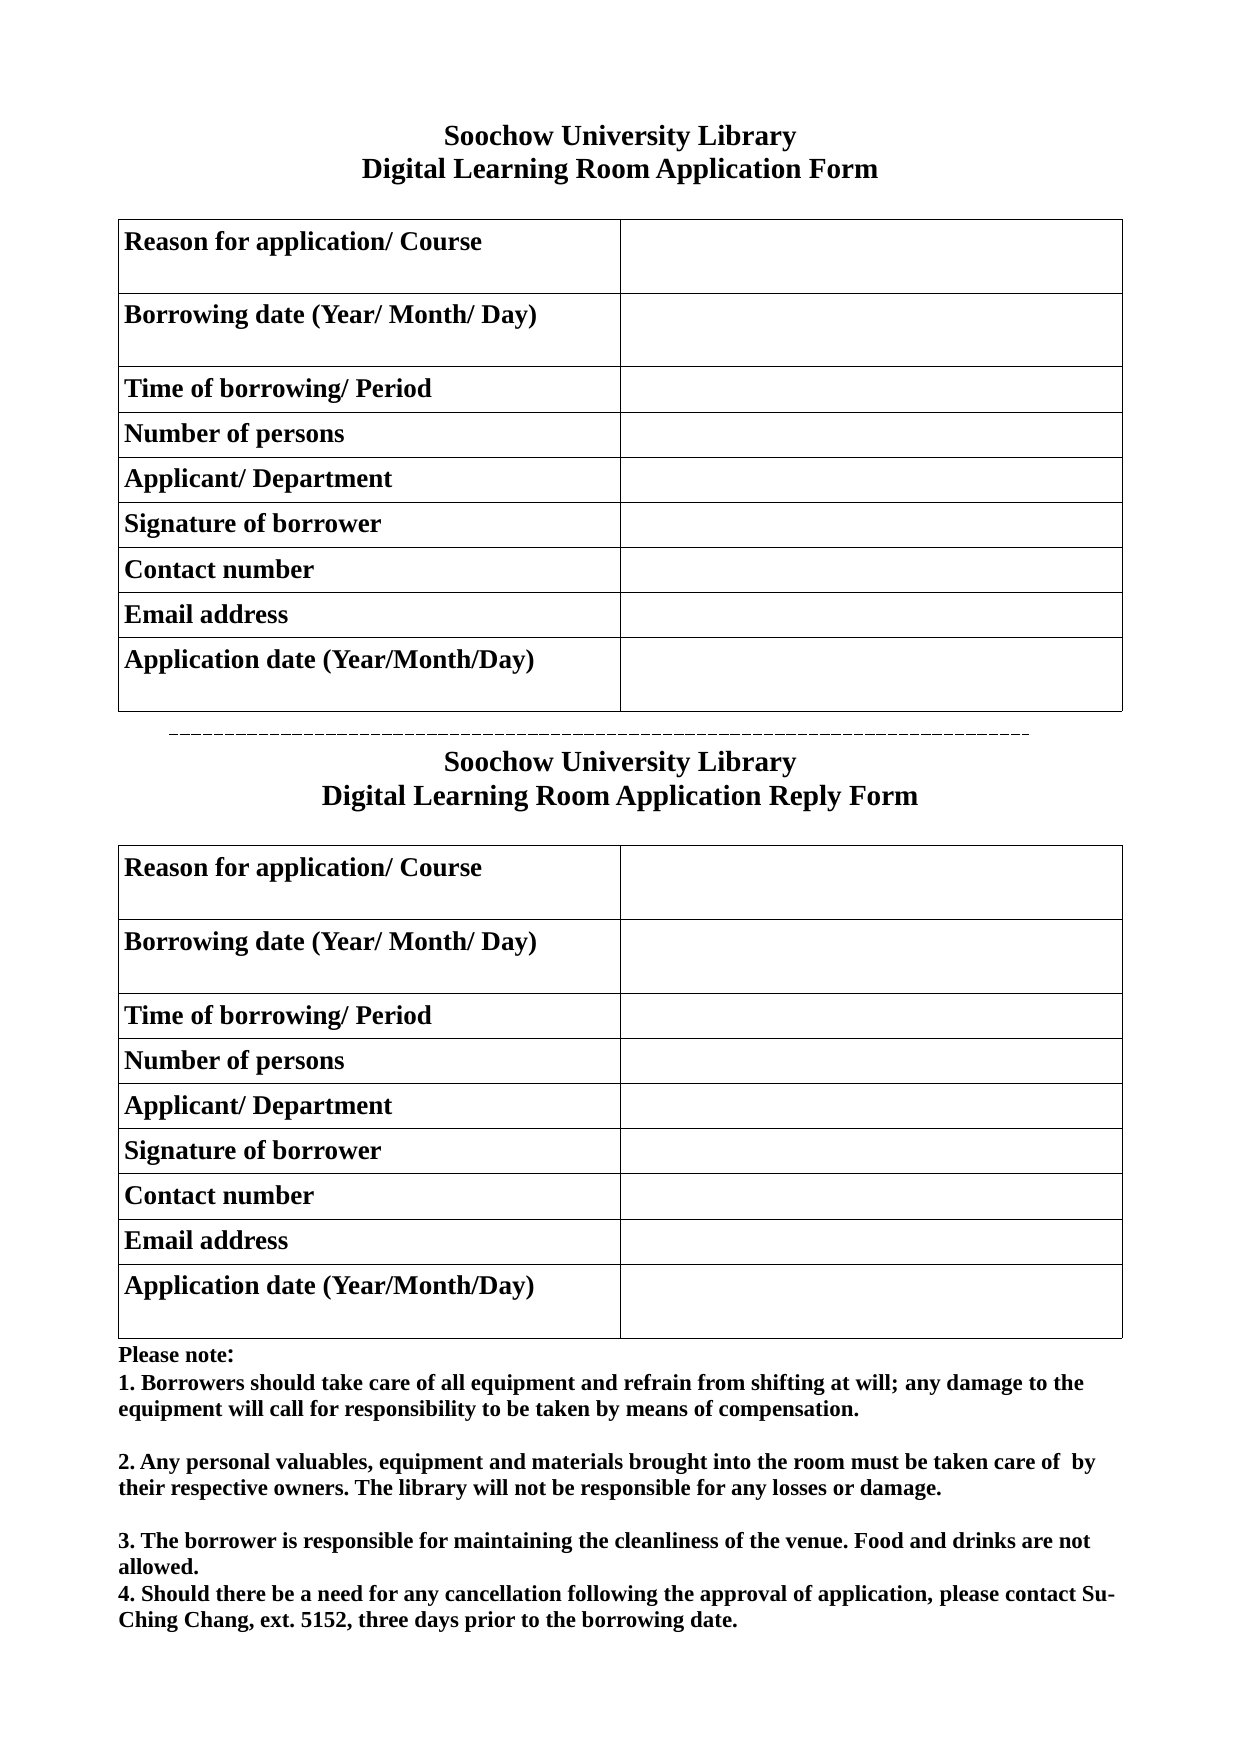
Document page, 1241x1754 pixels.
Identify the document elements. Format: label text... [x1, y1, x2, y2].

text 3. The borrower is responsible for maintaining the cleanliness of the venue. Food and drinks are not allowed. [118, 1527, 1122, 1579]
table_cell [621, 920, 1122, 993]
table_cell [621, 1084, 1122, 1128]
table_cell [621, 1129, 1122, 1173]
text 4. Should there be a need for any cancellation following the approval of application, please contact Su-Ching Chang, ext. 5152, three days prior to the borrowing date. [118, 1579, 1122, 1632]
table_cell [621, 638, 1122, 711]
table_cell [621, 458, 1122, 502]
table_cell Borrowing date (Year/ Month/ Day) [119, 294, 620, 366]
table_cell [621, 503, 1122, 547]
table_header [621, 846, 1122, 919]
text Digital Learning Room Application Reply Form [118, 778, 1122, 812]
table_cell Applicant/ Department [119, 1084, 620, 1128]
table_cell [621, 1265, 1122, 1337]
table_cell [621, 413, 1122, 457]
table_header Reason for application/ Course [119, 220, 620, 293]
table_cell Email address [119, 593, 620, 637]
text 1. Borrowers should take care of all equipment and refrain from shifting at will; any damage to the equipment will call for responsibility to be taken by means of compensation. [118, 1369, 1122, 1421]
table_cell Application date (Year/Month/Day) [119, 1265, 620, 1337]
table_cell [621, 294, 1122, 366]
table_cell [621, 1220, 1122, 1263]
table_cell [621, 1174, 1122, 1218]
table_cell Number of persons [119, 413, 620, 457]
text Digital Learning Room Application Form [118, 152, 1122, 185]
table_cell Signature of borrower [119, 1129, 620, 1173]
table_cell Time of borrowing/ Period [119, 994, 620, 1038]
table_cell [621, 548, 1122, 592]
table_cell [621, 367, 1122, 412]
table_cell Applicant/ Department [119, 458, 620, 502]
text Please note: [118, 1339, 1122, 1369]
text Soochow University Library [118, 118, 1122, 152]
table_cell Signature of borrower [119, 503, 620, 547]
table_cell [621, 593, 1122, 637]
table_header [621, 220, 1122, 293]
table_cell Email address [119, 1220, 620, 1263]
table_cell Borrowing date (Year/ Month/ Day) [119, 920, 620, 993]
table_cell Contact number [119, 548, 620, 592]
table_cell Time of borrowing/ Period [119, 367, 620, 412]
table_header Reason for application/ Course [119, 846, 620, 919]
text 2. Any personal valuables, equipment and materials brought into the room must be taken care of by their respective owners. The library will not be responsible for any losses or damage. [118, 1448, 1122, 1501]
table_cell [621, 994, 1122, 1038]
table_cell [621, 1039, 1122, 1083]
table_cell Application date (Year/Month/Day) [119, 638, 620, 711]
table_cell Number of persons [119, 1039, 620, 1083]
table_cell Contact number [119, 1174, 620, 1218]
text Soochow University Library [118, 744, 1122, 778]
